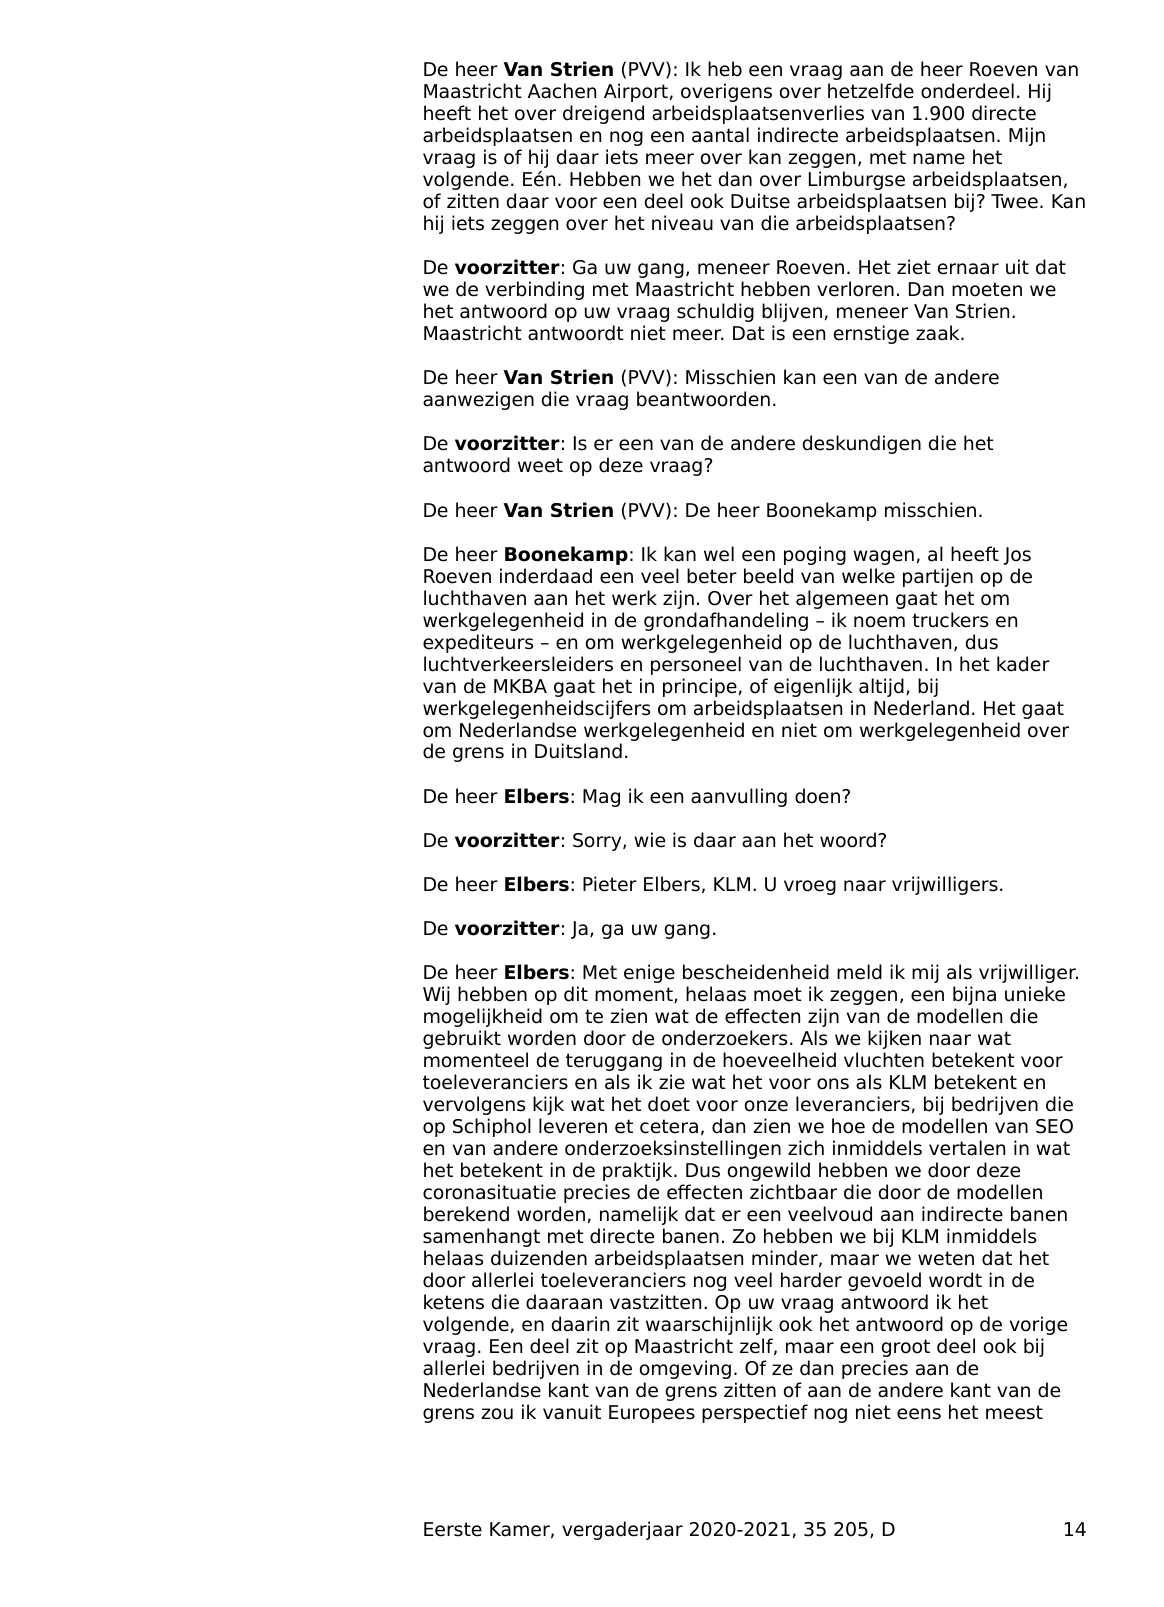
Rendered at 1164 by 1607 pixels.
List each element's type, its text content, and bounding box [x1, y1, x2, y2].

text De heer Elbers: Mag ik een aanvulling doen? [422, 786, 1087, 808]
text De heer Boonekamp: Ik kan wel een poging wagen, al heeft Jos Roeven inderdaad een veel beter beeld van welke partijen op de luchthaven aan het werk zijn. Over het algemeen gaat het om werkgelegenheid in de grondafhandeling – ik noem truckers en expediteurs – en om werkgelegenheid op de luchthaven, dus luchtverkeersleiders en personeel van de luchthaven. In het kader van de MKBA gaat het in principe, of eigenlijk altijd, bij werkgelegenheidscijfers om arbeidsplaatsen in Nederland. Het gaat om Nederlandse werkgelegenheid en niet om werkgelegenheid over de grens in Duitsland. [422, 544, 1087, 763]
text De heer Elbers: Pieter Elbers, KLM. U vroeg naar vrijwilligers. [422, 874, 1087, 896]
text De voorzitter: Ga uw gang, meneer Roeven. Het ziet ernaar uit dat we de verbinding met Maastricht hebben verloren. Dan moeten we het antwoord op uw vraag schuldig blijven, meneer Van Strien. Maastricht antwoordt niet meer. Dat is een ernstige zaak. [422, 257, 1087, 345]
text De heer Van Strien (PVV): Misschien kan een van de andere aanwezigen die vraag beantwoorden. [422, 367, 1087, 411]
text De voorzitter: Is er een van de andere deskundigen die het antwoord weet op deze vraag? [422, 433, 1087, 477]
text De voorzitter: Sorry, wie is daar aan het woord? [422, 830, 1087, 852]
text De heer Van Strien (PVV): Ik heb een vraag aan de heer Roeven van Maastricht Aachen Airport, overigens over hetzelfde onderdeel. Hij heeft het over dreigend arbeidsplaatsenverlies van 1.900 directe arbeidsplaatsen en nog een aantal indirecte arbeidsplaatsen. Mijn vraag is of hij daar iets meer over kan zeggen, met name het volgende. Eén. Hebben we het dan over Limburgse arbeidsplaatsen, of zitten daar voor een deel ook Duitse arbeidsplaatsen bij? Twee. Kan hij iets zeggen over het niveau van die arbeidsplaatsen? [422, 59, 1087, 235]
text De heer Elbers: Met enige bescheidenheid meld ik mij als vrijwilliger. Wij hebben op dit moment, helaas moet ik zeggen, een bijna unieke mogelijkheid om te zien wat de effecten zijn van de modellen die gebruikt worden door de onderzoekers. Als we kijken naar wat momenteel de teruggang in de hoeveelheid vluchten betekent voor toeleveranciers en als ik zie wat het voor ons als KLM betekent en vervolgens kijk wat het doet voor onze leveranciers, bij bedrijven die op Schiphol leveren et cetera, dan zien we hoe de modellen van SEO en van andere onderzoeksinstellingen zich inmiddels vertalen in wat het betekent in de praktijk. Dus ongewild hebben we door deze coronasituatie precies de effecten zichtbaar die door de modellen berekend worden, namelijk dat er een veelvoud aan indirecte banen samenhangt met directe banen. Zo hebben we bij KLM inmiddels helaas duizenden arbeidsplaatsen minder, maar we weten dat het door allerlei toeleveranciers nog veel harder gevoeld wordt in de ketens die daaraan vastzitten. Op uw vraag antwoord ik het volgende, en daarin zit waarschijnlijk ook het antwoord op de vorige vraag. Een deel zit op Maastricht zelf, maar een groot deel ook bij allerlei bedrijven in de omgeving. Of ze dan precies aan de Nederlandse kant van de grens zitten of aan de andere kant van de grens zou ik vanuit Europees perspectief nog niet eens het meest [422, 962, 1087, 1424]
text De heer Van Strien (PVV): De heer Boonekamp misschien. [422, 499, 1087, 521]
text De voorzitter: Ja, ga uw gang. [422, 918, 1087, 940]
